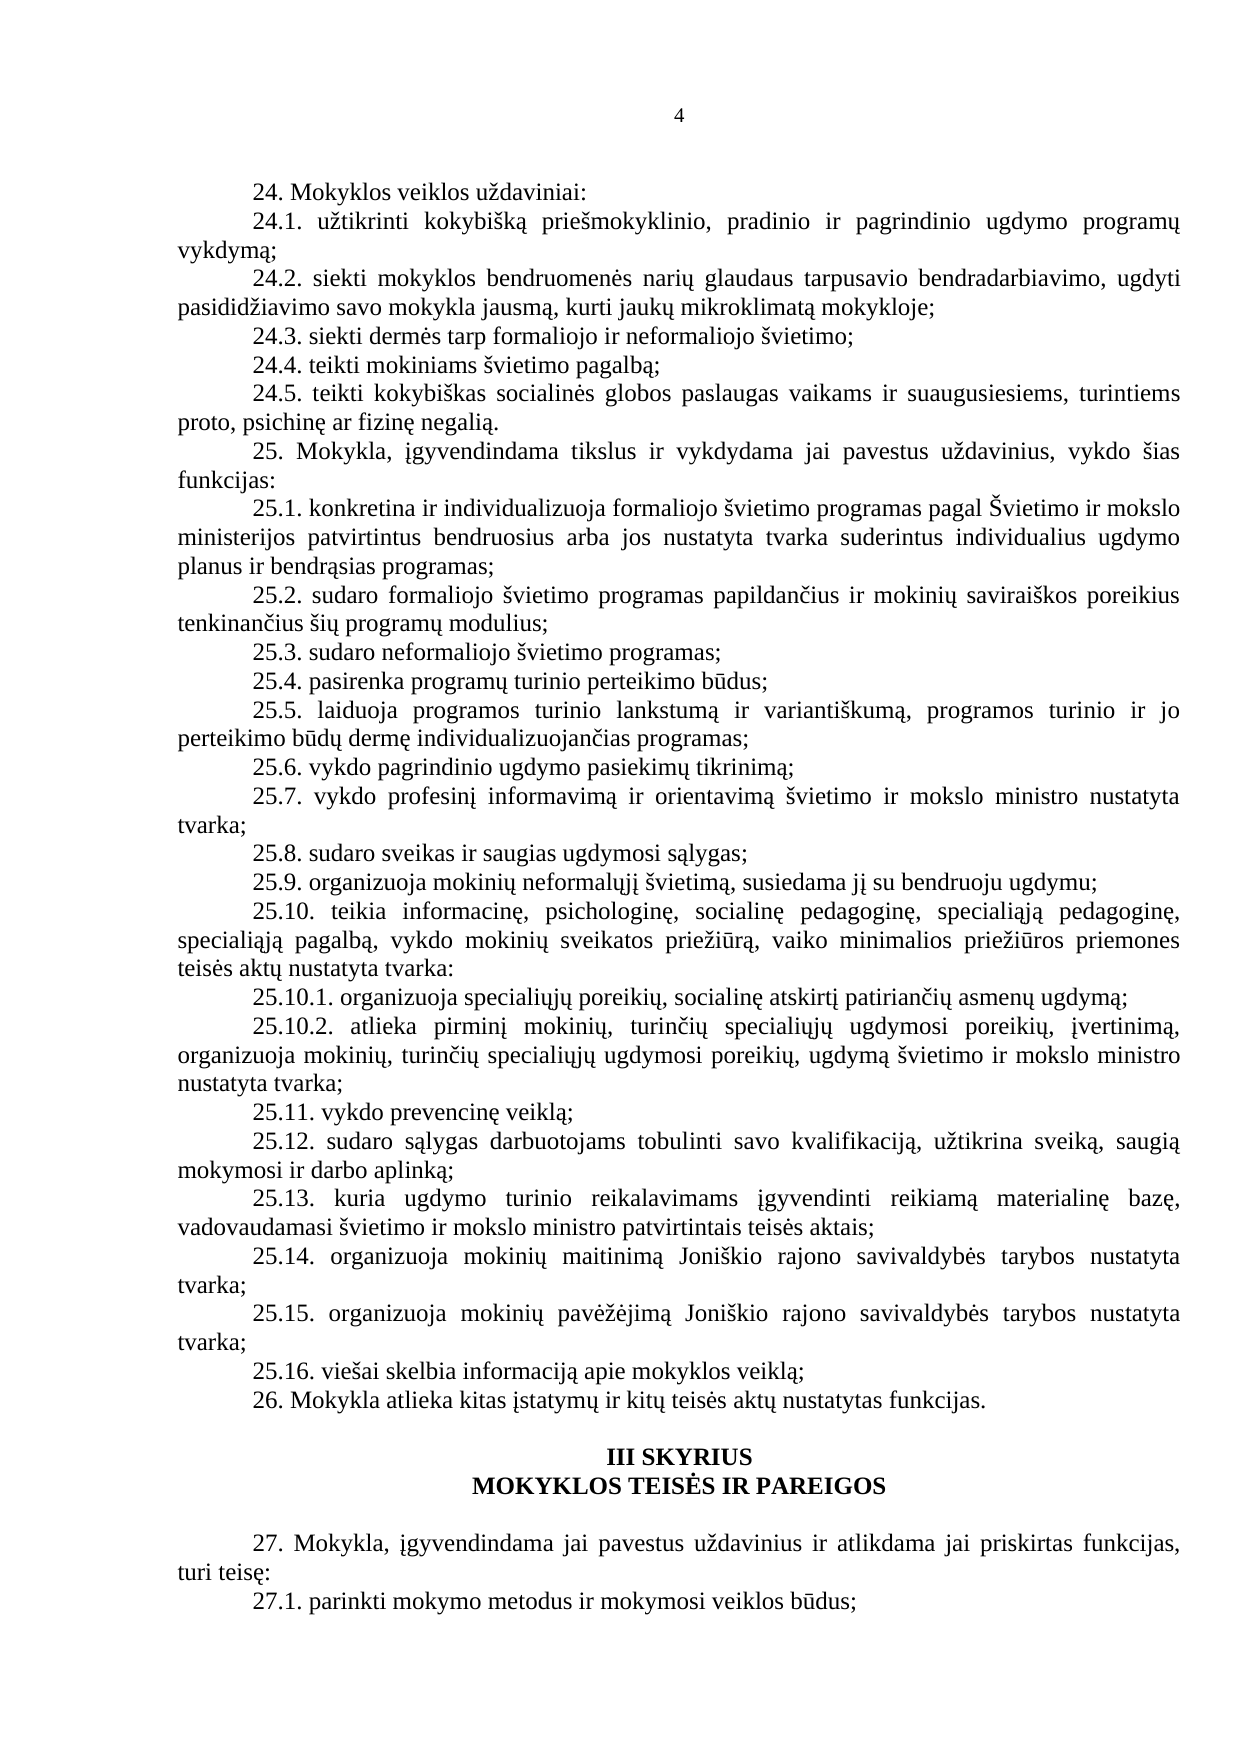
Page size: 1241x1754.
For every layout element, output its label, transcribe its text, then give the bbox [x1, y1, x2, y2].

text 25.6. vykdo pagrindinio ugdymo pasiekimų tikrinimą; [177, 752, 1181, 781]
text 24.3. siekti dermės tarp formaliojo ir neformaliojo švietimo; [177, 321, 1181, 350]
text 25.10.2. atlieka pirminį mokinių, turinčių specialiųjų ugdymosi poreikių, įvertinimą, organizuoja mokinių, turinčių specialiųjų ugdymosi poreikių, ugdymą švietimo ir mokslo ministro nustatyta tvarka; [177, 1011, 1181, 1097]
text 25.10.1. organizuoja specialiųjų poreikių, socialinę atskirtį patiriančių asmenų ugdymą; [177, 982, 1181, 1011]
text 25.14. organizuoja mokinių maitinimą Joniškio rajono savivaldybės tarybos nustatyta tvarka; [177, 1241, 1181, 1298]
text MOKYKLOS TEISĖS IR PAREIGOS [177, 1471, 1181, 1500]
text 25.8. sudaro sveikas ir saugias ugdymosi sąlygas; [177, 838, 1181, 867]
text 27. Mokykla, įgyvendindama jai pavestus uždavinius ir atlikdama jai priskirtas funkcijas, turi teisę: [177, 1528, 1181, 1586]
text 25. Mokykla, įgyvendindama tikslus ir vykdydama jai pavestus uždavinius, vykdo šias funkcijas: [177, 436, 1181, 493]
text 25.10. teikia informacinę, psichologinę, socialinę pedagoginę, specialiąją pedagoginę, specialiąją pagalbą, vykdo mokinių sveikatos priežiūrą, vaiko minimalios priežiūros priemones teisės aktų nustatyta tvarka: [177, 896, 1181, 982]
text 26. Mokykla atlieka kitas įstatymų ir kitų teisės aktų nustatytas funkcijas. [177, 1385, 1181, 1413]
text 25.16. viešai skelbia informaciją apie mokyklos veiklą; [177, 1356, 1181, 1385]
text 25.12. sudaro sąlygas darbuotojams tobulinti savo kvalifikaciją, užtikrina sveiką, saugią mokymosi ir darbo aplinką; [177, 1126, 1181, 1183]
text 24. Mokyklos veiklos uždaviniai: [177, 177, 1181, 206]
text 25.4. pasirenka programų turinio perteikimo būdus; [177, 666, 1181, 695]
text 25.3. sudaro neformaliojo švietimo programas; [177, 637, 1181, 666]
text 24.4. teikti mokiniams švietimo pagalbą; [177, 350, 1181, 378]
text 24.1. užtikrinti kokybišką priešmokyklinio, pradinio ir pagrindinio ugdymo programų vykdymą; [177, 206, 1181, 263]
text 24.5. teikti kokybiškas socialinės globos paslaugas vaikams ir suaugusiesiems, turintiems proto, psichinę ar fizinę negalią. [177, 378, 1181, 436]
text 25.1. konkretina ir individualizuoja formaliojo švietimo programas pagal Švietimo ir mokslo ministerijos patvirtintus bendruosius arba jos nustatyta tvarka suderintus individualius ugdymo planus ir bendrąsias programas; [177, 493, 1181, 580]
text 25.9. organizuoja mokinių neformalųjį švietimą, susiedama jį su bendruoju ugdymu; [177, 867, 1181, 896]
text 25.15. organizuoja mokinių pavėžėjimą Joniškio rajono savivaldybės tarybos nustatyta tvarka; [177, 1298, 1181, 1356]
text III SKYRIUS [177, 1442, 1181, 1471]
text 25.11. vykdo prevencinę veiklą; [177, 1097, 1181, 1126]
text 25.2. sudaro formaliojo švietimo programas papildančius ir mokinių saviraiškos poreikius tenkinančius šių programų modulius; [177, 580, 1181, 637]
text 25.7. vykdo profesinį informavimą ir orientavimą švietimo ir mokslo ministro nustatyta tvarka; [177, 781, 1181, 838]
text 25.5. laiduoja programos turinio lankstumą ir variantiškumą, programos turinio ir jo perteikimo būdų dermę individualizuojančias programas; [177, 695, 1181, 752]
text 25.13. kuria ugdymo turinio reikalavimams įgyvendinti reikiamą materialinę bazę, vadovaudamasi švietimo ir mokslo ministro patvirtintais teisės aktais; [177, 1183, 1181, 1241]
text 24.2. siekti mokyklos bendruomenės narių glaudaus tarpusavio bendradarbiavimo, ugdyti pasididžiavimo savo mokykla jausmą, kurti jaukų mikroklimatą mokykloje; [177, 263, 1181, 321]
text 27.1. parinkti mokymo metodus ir mokymosi veiklos būdus; [177, 1586, 1181, 1615]
